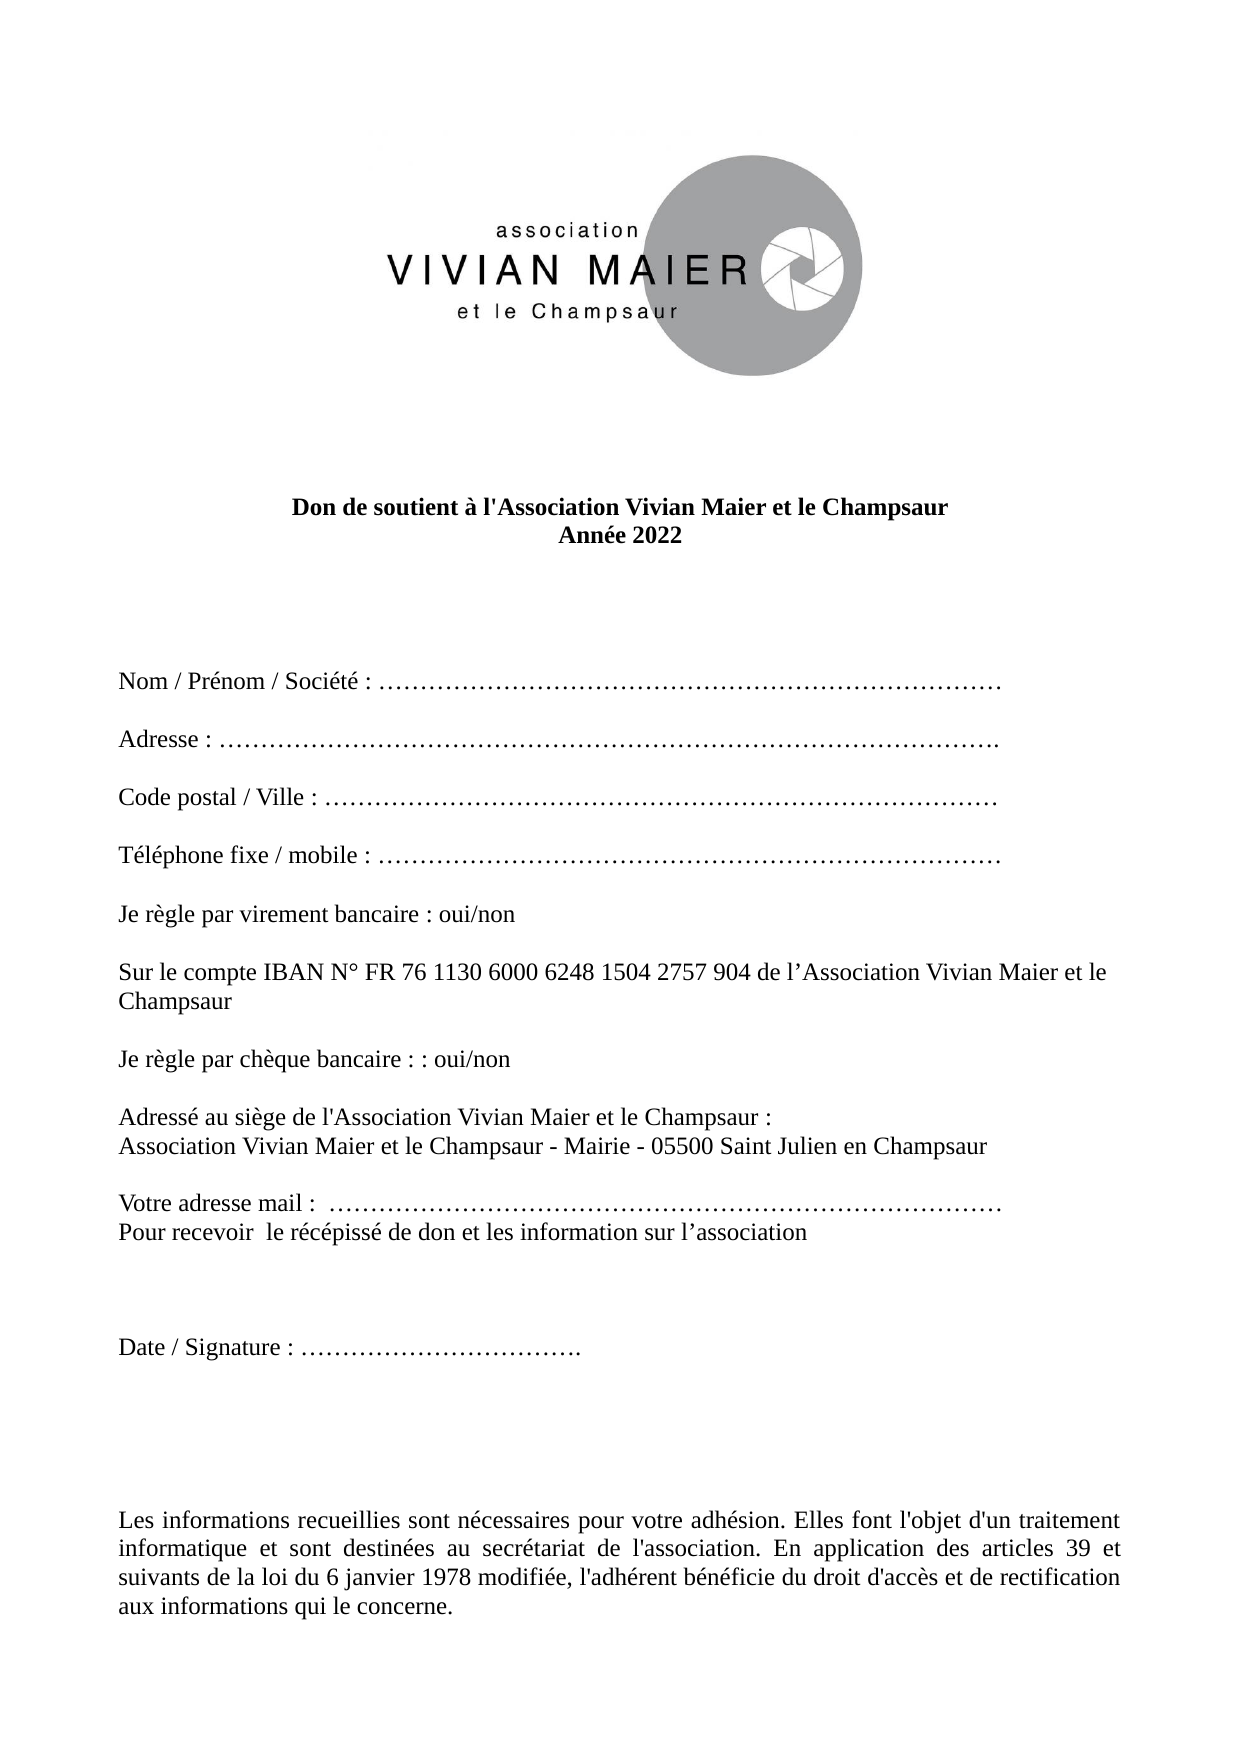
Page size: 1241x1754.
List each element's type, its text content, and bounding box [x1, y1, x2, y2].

text Année 2022 [118, 521, 1122, 549]
text Don de soutient à l'Association Vivian Maier et le Champsaur [118, 492, 1122, 521]
text Adresse : …………………………………………………………………………………. [118, 724, 1122, 753]
text Votre adresse mail : ……………………………………………………………………… [118, 1188, 1122, 1217]
text Nom / Prénom / Société : ………………………………………………………………… [118, 666, 1122, 694]
text Téléphone fixe / mobile : ………………………………………………………………… [118, 841, 1122, 869]
text Association Vivian Maier et le Champsaur - Mairie - 05500 Saint Julien en Champsaur [118, 1131, 1122, 1160]
text Je règle par virement bancaire : oui/non [118, 899, 1122, 927]
text Les informations recueillies sont nécessaires pour votre adhésion. Elles font l'objet d'un traitement informatique et sont destinées au secrétariat de l'association. En application des articles 39 et suivants de la loi du 6 janvier 1978 modifiée, l'adhérent bénéficie du droit d'accès et de rectification aux informations qui le concerne. [118, 1505, 1122, 1620]
picture [367, 130, 873, 388]
text Je règle par chèque bancaire : : oui/non [118, 1044, 1122, 1073]
text Date / Signature : ……………………………. [118, 1332, 1122, 1361]
text Adressé au siège de l'Association Vivian Maier et le Champsaur : [118, 1102, 1122, 1131]
text Sur le compte IBAN N° FR 76 1130 6000 6248 1504 2757 904 de l’Association Vivian Maier et le Champsaur [118, 957, 1122, 1014]
text Pour recevoir le récépissé de don et les information sur l’association [118, 1217, 1122, 1246]
text Code postal / Ville : ……………………………………………………………………… [118, 782, 1122, 811]
